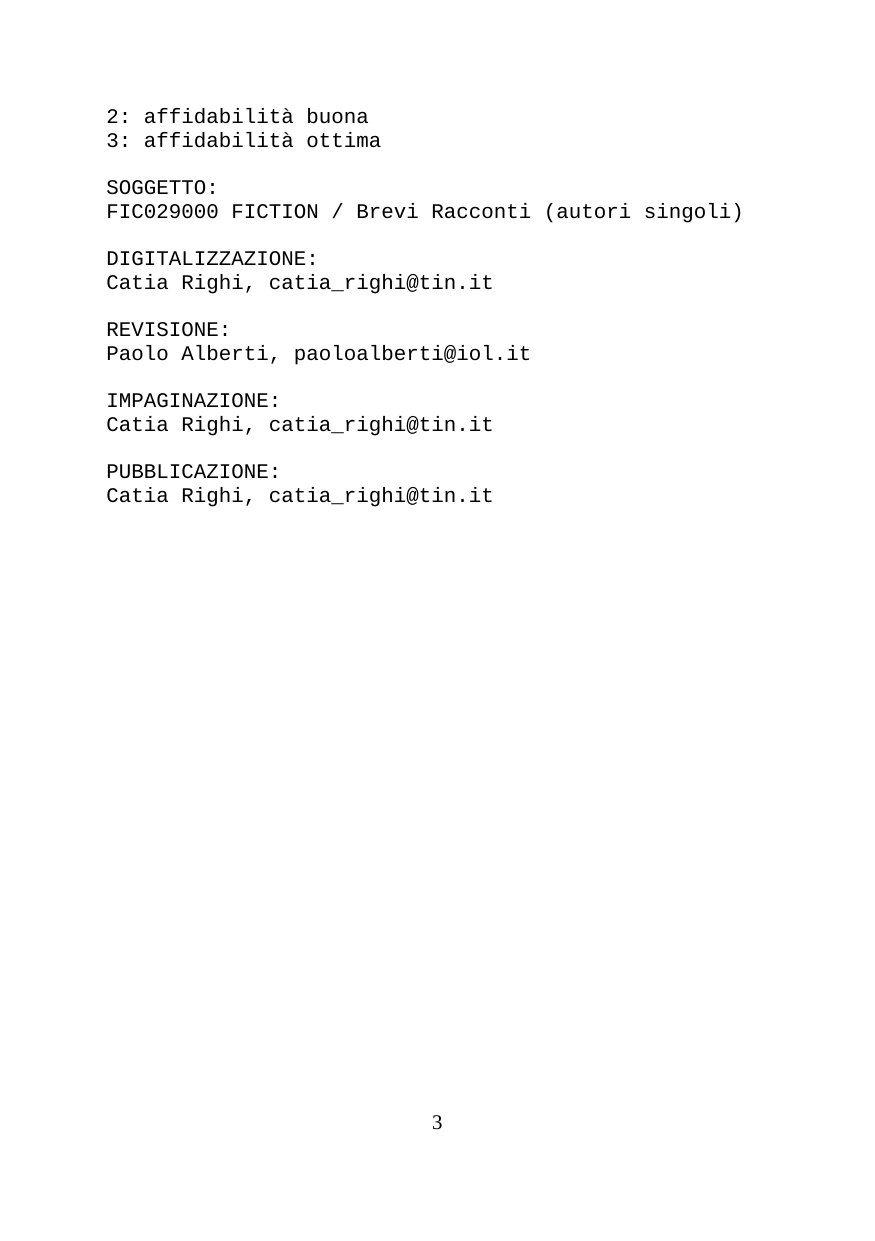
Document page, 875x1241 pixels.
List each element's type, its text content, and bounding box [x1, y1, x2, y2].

text DIGITALIZZAZIONE: [106, 248, 768, 272]
text 2: affidabilità buona [106, 106, 768, 130]
text 3: affidabilità ottima [106, 130, 768, 153]
text SOGGETTO: [106, 177, 768, 201]
text FIC029000 FICTION / Brevi Racconti (autori singoli) [106, 201, 768, 224]
text REVISIONE: [106, 319, 768, 343]
text PUBBLICAZIONE: [106, 461, 768, 484]
text Catia Righi, catia_righi@tin.it [106, 484, 768, 508]
text Catia Righi, catia_righi@tin.it [106, 272, 768, 295]
text IMPAGINAZIONE: [106, 390, 768, 414]
text Catia Righi, catia_righi@tin.it [106, 414, 768, 437]
text Paolo Alberti, paoloalberti@iol.it [106, 343, 768, 366]
